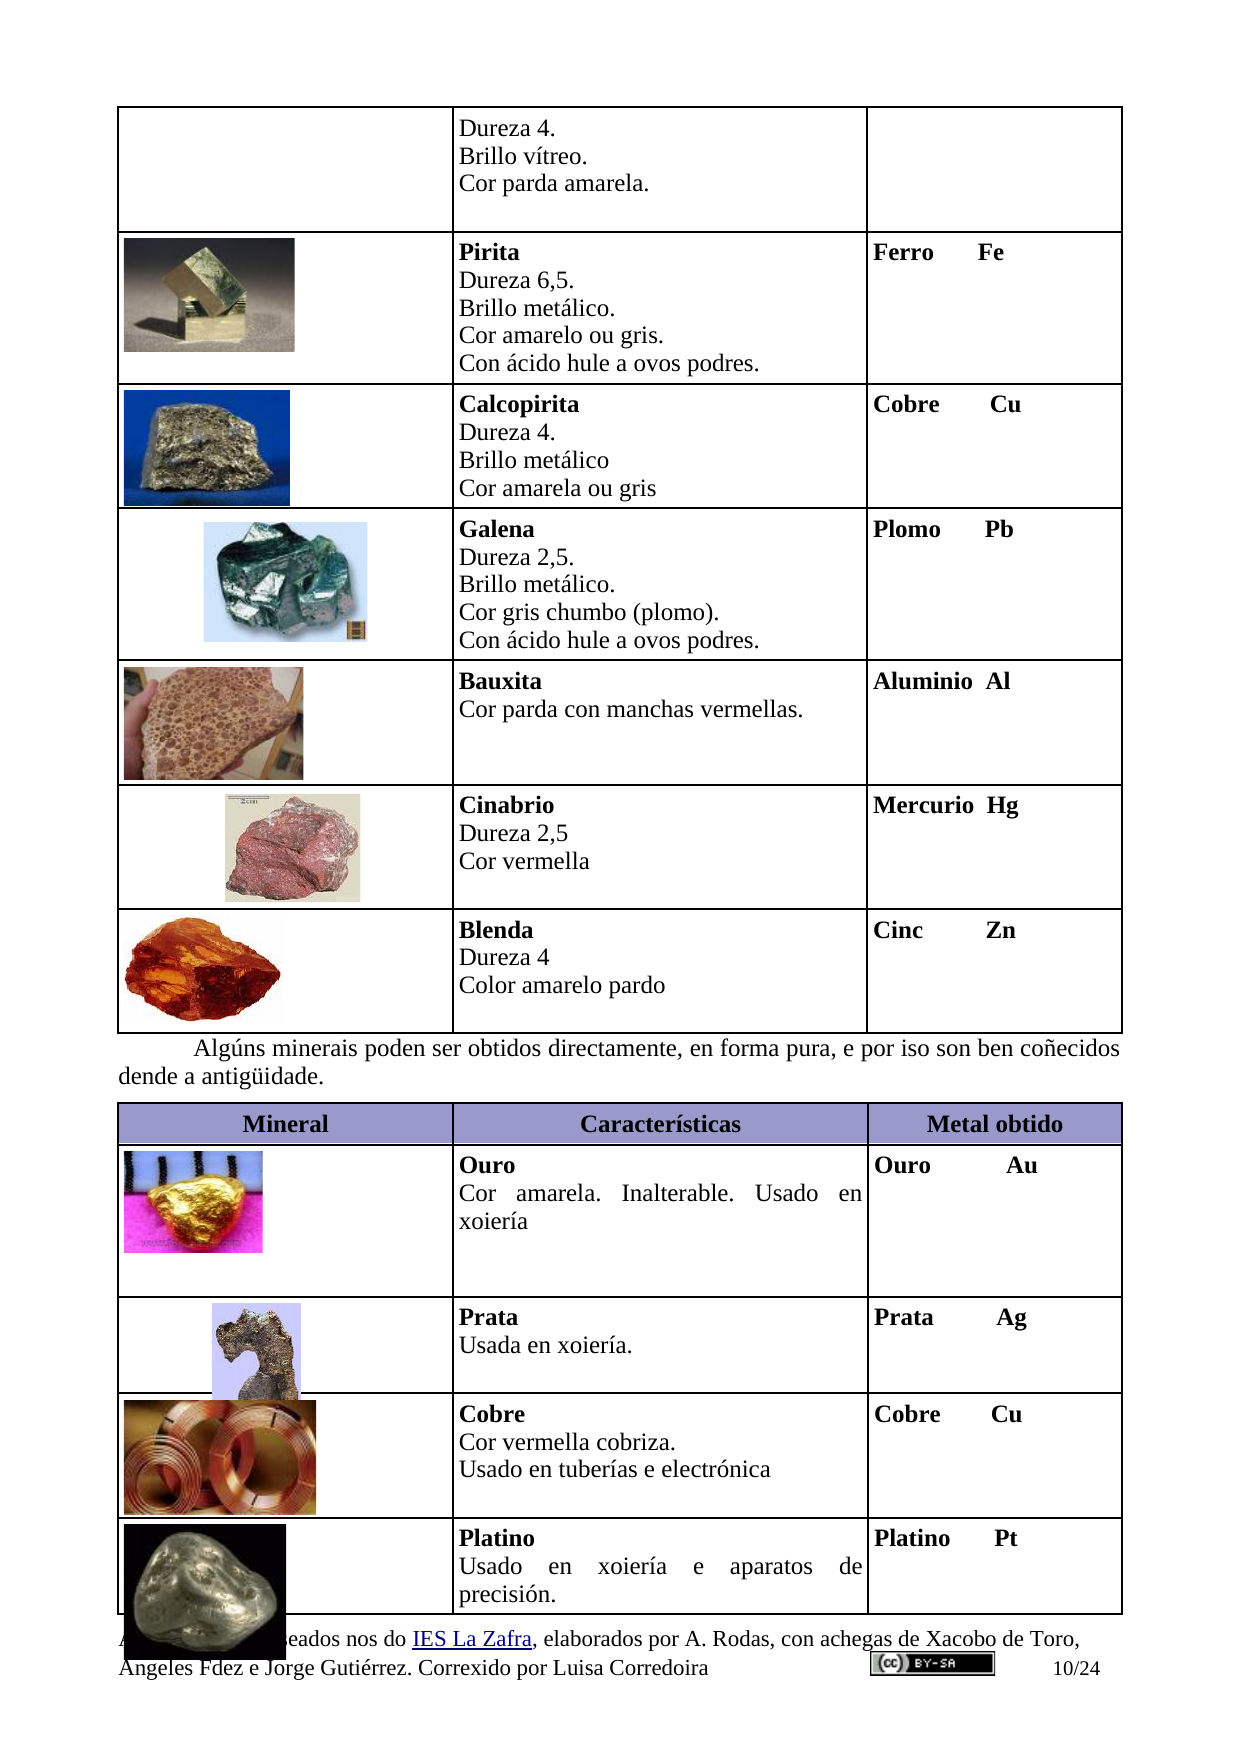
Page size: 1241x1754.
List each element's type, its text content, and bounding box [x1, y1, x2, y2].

table_cell [119, 1394, 452, 1517]
table_cell Ouro Cor amarela. Inalterable. Usado en xoiería [454, 1146, 867, 1296]
table_cell Cobre Cu [868, 385, 1121, 507]
table_cell [119, 385, 452, 507]
table_cell [119, 661, 452, 783]
table_cell [119, 1525, 123, 1613]
table_cell Blenda Dureza 4 Color amarelo pardo [454, 910, 866, 1032]
table_cell Ouro Au [869, 1146, 1121, 1296]
table_cell Dureza 4. Brillo vítreo. Cor parda amarela. [454, 108, 866, 231]
picture [123, 1151, 263, 1253]
picture [123, 1303, 317, 1515]
table_cell [287, 1525, 452, 1613]
picture [123, 915, 284, 1024]
table_cell [119, 509, 452, 659]
picture [123, 1524, 287, 1660]
table_cell [119, 795, 452, 908]
table_cell [119, 1298, 452, 1392]
table_cell [119, 786, 452, 794]
table_cell Calcopirita Dureza 4. Brillo metálico Cor amarela ou gris [454, 385, 866, 507]
table_cell Galena Dureza 2,5. Brillo metálico. Cor gris chumbo (plomo). Con ácido hule a ovos podres. [454, 509, 866, 659]
picture [123, 390, 290, 506]
table_cell [119, 233, 452, 238]
table_cell Platino Usado en xoiería e aparatos de precisión. [454, 1519, 867, 1613]
table_cell Cobre Cor vermella cobriza. Usado en tuberías e electrónica [454, 1394, 867, 1517]
table_cell Cobre Cu [869, 1394, 1121, 1517]
table_header Metal obtido [869, 1104, 1121, 1143]
table_cell Ferro Fe [868, 233, 1121, 383]
table_cell Cinc Zn [868, 910, 1121, 1032]
table_cell Pirita Dureza 6,5. Brillo metálico. Cor amarelo ou gris. Con ácido hule a ovos podres. [454, 233, 866, 383]
table_cell [119, 1519, 452, 1524]
table_cell Mercurio Hg [868, 786, 1121, 908]
table_cell Prata Usada en xoiería. [454, 1298, 867, 1392]
table_cell Prata Ag [869, 1298, 1121, 1392]
text Algúns minerais poden ser obtidos directamente, en forma pura, e por iso son ben coñecidos dende a antigüidade. [118, 1034, 1122, 1090]
table_header Características [454, 1104, 867, 1143]
table_cell Cinabrio Dureza 2,5 Cor vermella [454, 786, 866, 908]
table_cell [868, 108, 1121, 231]
table_cell [119, 1146, 452, 1296]
table_cell Aluminio Al [868, 661, 1121, 783]
picture [123, 238, 295, 352]
table_cell [119, 239, 452, 383]
picture [203, 522, 368, 642]
table_cell [119, 108, 452, 231]
table_cell Bauxita Cor parda con manchas vermellas. [454, 661, 866, 783]
picture [225, 794, 361, 902]
picture [870, 1651, 996, 1676]
table_cell Plomo Pb [868, 509, 1121, 659]
table_cell [119, 910, 452, 1032]
picture [123, 667, 304, 780]
table_header Mineral [119, 1104, 452, 1143]
table_cell Platino Pt [869, 1519, 1121, 1613]
